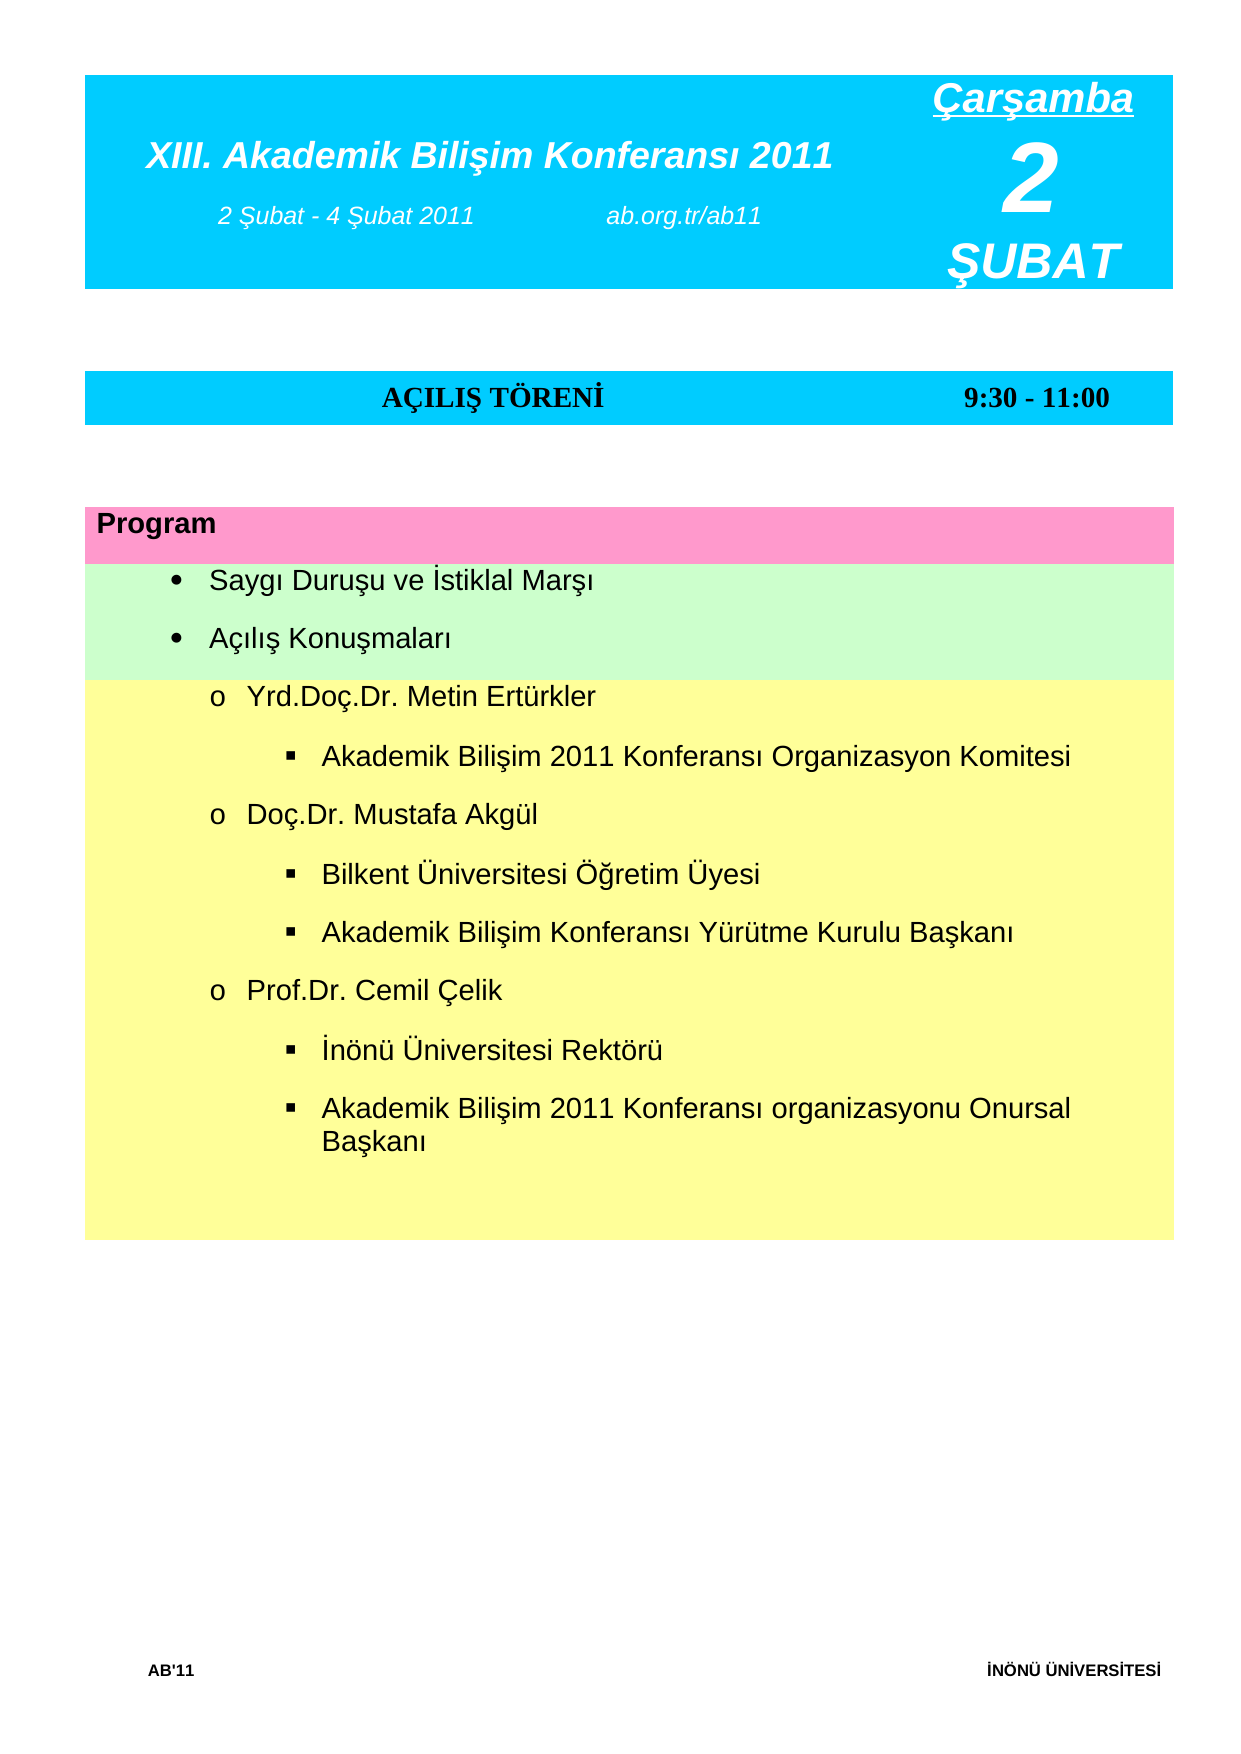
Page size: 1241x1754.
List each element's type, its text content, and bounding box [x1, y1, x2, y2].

table_header AÇILIŞ TÖRENİ [85, 371, 901, 425]
table_cell Yrd.Doç.Dr. Metin Ertürkler [85, 680, 1174, 740]
table_cell İnönü Üniversitesi Rektörü [85, 1034, 1174, 1092]
table_cell Saygı Duruşu ve İstiklal Marşı [85, 564, 1174, 622]
table_cell Akademik Bilişim 2011 Konferansı Organizasyon Komitesi [85, 740, 1174, 798]
table_header 9:30 - 11:00 [901, 371, 1173, 425]
table_cell Akademik Bilişim 2011 Konferansı organizasyonu Onursal Başkanı [85, 1092, 1174, 1240]
table_cell Doç.Dr. Mustafa Akgül [85, 798, 1174, 858]
table_cell Açılış Konuşmaları [85, 622, 1174, 680]
table_header Program [85, 507, 1174, 564]
table_header XIII. Akademik Bilişim Konferansı 2011 2 Şubat - 4 Şubat 2011 ab.org.tr/ab11 [85, 75, 898, 289]
table_cell Bilkent Üniversitesi Öğretim Üyesi [85, 858, 1174, 916]
table_cell Prof.Dr. Cemil Çelik [85, 974, 1174, 1034]
table_header Çarşamba 2 ŞUBAT [898, 75, 1173, 289]
table_cell Akademik Bilişim Konferansı Yürütme Kurulu Başkanı [85, 916, 1174, 974]
